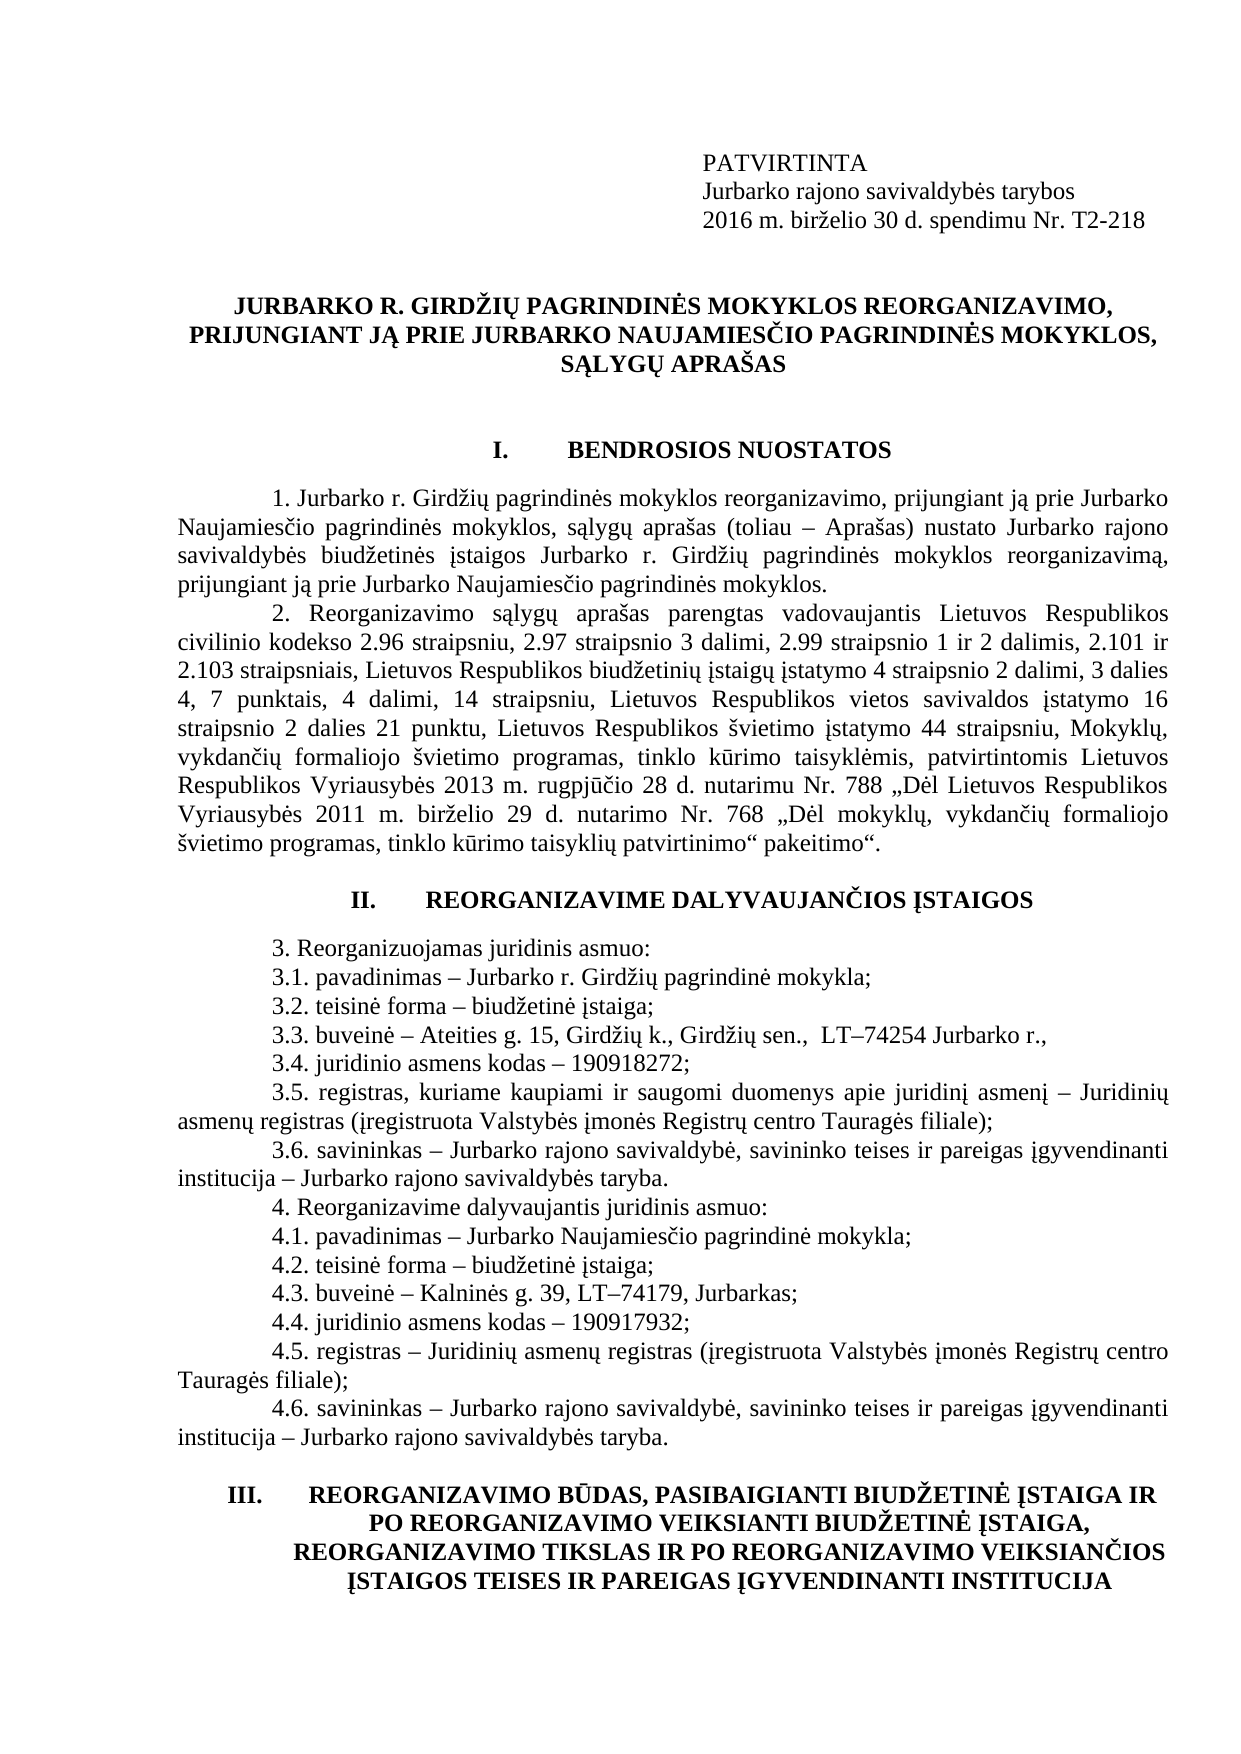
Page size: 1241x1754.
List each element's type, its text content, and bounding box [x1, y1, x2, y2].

text 4.2. teisinė forma – biudžetinė įstaiga; [177, 1250, 1169, 1278]
text 3.3. buveinė – Ateities g. 15, Girdžių k., Girdžių sen., LT–74254 Jurbarko r., [177, 1020, 1169, 1048]
text 4. Reorganizavime dalyvaujantis juridinis asmuo: [177, 1192, 1169, 1221]
text 2. Reorganizavimo sąlygų aprašas parengtas vadovaujantis Lietuvos Respublikos civilinio kodekso 2.96 straipsniu, 2.97 straipsnio 3 dalimi, 2.99 straipsnio 1 ir 2 dalimis, 2.101 ir 2.103 straipsniais, Lietuvos Respublikos biudžetinių įstaigų įstatymo 4 straipsnio 2 dalimi, 3 dalies 4, 7 punktais, 4 dalimi, 14 straipsniu, Lietuvos Respublikos vietos savivaldos įstatymo 16 straipsnio 2 dalies 21 punktu, Lietuvos Respublikos švietimo įstatymo 44 straipsniu, Mokyklų, vykdančių formaliojo švietimo programas, tinklo kūrimo taisyklėmis, patvirtintomis Lietuvos Respublikos Vyriausybės 2013 m. rugpjūčio 28 d. nutarimu Nr. 788 „Dėl Lietuvos Respublikos Vyriausybės 2011 m. birželio 29 d. nutarimo Nr. 768 „Dėl mokyklų, vykdančių formaliojo švietimo programas, tinklo kūrimo taisyklių patvirtinimo“ pakeitimo“. [177, 598, 1169, 857]
text I. BENDROSIOS NUOSTATOS [215, 435, 1169, 464]
text 3.4. juridinio asmens kodas – 190918272; [177, 1048, 1169, 1077]
text 3.2. teisinė forma – biudžetinė įstaiga; [177, 991, 1169, 1020]
text 3.5. registras, kuriame kaupiami ir saugomi duomenys apie juridinį asmenį – Juridinių asmenų registras (įregistruota Valstybės įmonės Registrų centro Tauragės filiale); [177, 1077, 1169, 1135]
text 4.6. savininkas – Jurbarko rajono savivaldybė, savininko teises ir pareigas įgyvendinanti institucija – Jurbarko rajono savivaldybės taryba. [177, 1393, 1169, 1451]
text 3.6. savininkas – Jurbarko rajono savivaldybė, savininko teises ir pareigas įgyvendinanti institucija – Jurbarko rajono savivaldybės taryba. [177, 1135, 1169, 1192]
text JURBARKO R. GIRDŽIŲ PAGRINDINĖS MOKYKLOS REORGANIZAVIMO, PRIJUNGIANT JĄ PRIE JURBARKO NAUJAMIESČIO PAGRINDINĖS MOKYKLOS, SĄLYGŲ APRAŠAS [177, 291, 1169, 378]
text 3. Reorganizuojamas juridinis asmuo: [177, 933, 1169, 962]
text 4.4. juridinio asmens kodas – 190917932; [177, 1307, 1169, 1336]
text III. REORGANIZAVIMO BŪDAS, PASIBAIGIANTI BIUDŽETINĖ ĮSTAIGA IR PO REORGANIZAVIMO VEIKSIANTI BIUDŽETINĖ ĮSTAIGA, REORGANIZAVIMO TIKSLAS IR PO REORGANIZAVIMO VEIKSIANČIOS ĮSTAIGOS TEISES IR PAREIGAS ĮGYVENDINANTI INSTITUCIJA [215, 1480, 1169, 1595]
text 3.1. pavadinimas – Jurbarko r. Girdžių pagrindinė mokykla; [177, 962, 1169, 991]
text 1. Jurbarko r. Girdžių pagrindinės mokyklos reorganizavimo, prijungiant ją prie Jurbarko Naujamiesčio pagrindinės mokyklos, sąlygų aprašas (toliau – Aprašas) nustato Jurbarko rajono savivaldybės biudžetinės įstaigos Jurbarko r. Girdžių pagrindinės mokyklos reorganizavimą, prijungiant ją prie Jurbarko Naujamiesčio pagrindinės mokyklos. [177, 483, 1169, 598]
text Jurbarko rajono savivaldybės tarybos [627, 176, 1240, 205]
text PATVIRTINTA [627, 148, 1240, 176]
text 4.1. pavadinimas – Jurbarko Naujamiesčio pagrindinė mokykla; [177, 1221, 1169, 1250]
text II. REORGANIZAVIME DALYVAUJANČIOS ĮSTAIGOS [215, 886, 1169, 914]
text 4.5. registras – Juridinių asmenų registras (įregistruota Valstybės įmonės Registrų centro Tauragės filiale); [177, 1336, 1169, 1393]
text 2016 m. birželio 30 d. spendimu Nr. T2-218 [702, 205, 1169, 234]
text 4.3. buveinė – Kalninės g. 39, LT–74179, Jurbarkas; [177, 1278, 1169, 1307]
